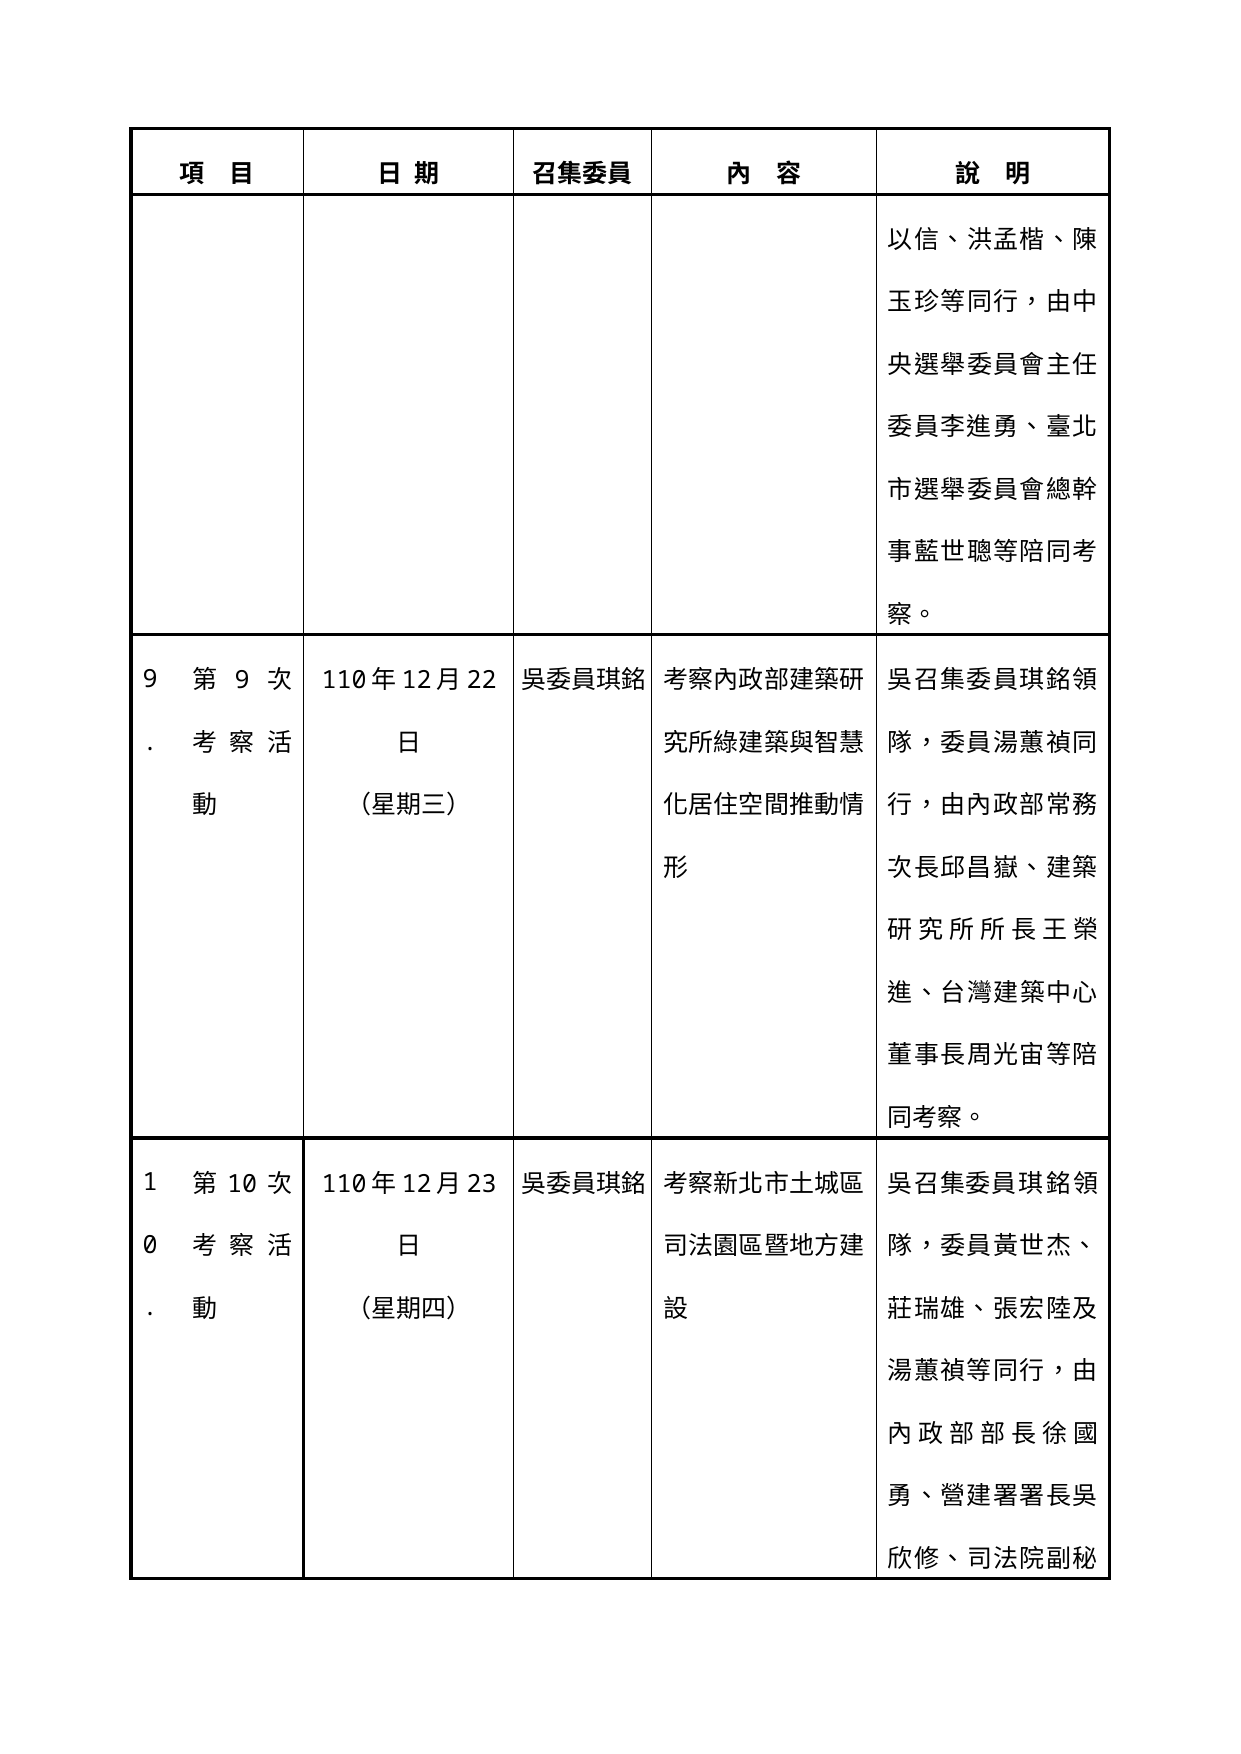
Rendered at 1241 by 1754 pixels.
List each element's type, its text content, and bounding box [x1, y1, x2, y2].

table_cell 吳召集委員琪銘領隊，委員湯蕙禎同行，由內政部常務次長邱昌嶽、建築研究所所長王榮進、台灣建築中心董事長周光宙等陪同考察。 [877, 636, 1108, 1136]
table_cell [133, 196, 181, 633]
table_header 召集委員 [514, 130, 651, 193]
table_cell 110年12月23日 （星期四） [305, 1140, 513, 1577]
table_cell [304, 196, 513, 633]
table_header 說 明 [877, 130, 1108, 193]
table_cell [133, 636, 181, 1136]
table_cell 第9次考察活動 [181, 636, 303, 1136]
table_cell [181, 196, 303, 633]
table_cell 吳委員琪銘 [514, 1140, 651, 1577]
table_cell 吳召集委員琪銘領隊，委員黃世杰、莊瑞雄、張宏陸及湯蕙禎等同行，由內政部部長徐國勇、營建署署長吳欣修、司法院副秘 [877, 1140, 1108, 1577]
table_header 內 容 [652, 130, 876, 193]
table_cell [652, 196, 876, 633]
table_cell 以信、洪孟楷、陳玉珍等同行，由中央選舉委員會主任委員李進勇、臺北市選舉委員會總幹事藍世聰等陪同考察。 [877, 196, 1108, 633]
table_cell 110年12月22日 （星期三） [304, 636, 513, 1136]
table_header 項 目 [133, 130, 303, 193]
table_header 日 期 [304, 130, 513, 193]
table_cell 考察內政部建築研究所綠建築與智慧化居住空間推動情形 [652, 636, 876, 1136]
table_cell [514, 196, 651, 633]
table_cell 第10次考察活動 [181, 1140, 302, 1577]
table_cell 考察新北市土城區司法園區暨地方建設 [652, 1140, 876, 1577]
table_cell [133, 1140, 181, 1577]
table_cell 吳委員琪銘 [514, 636, 651, 1136]
